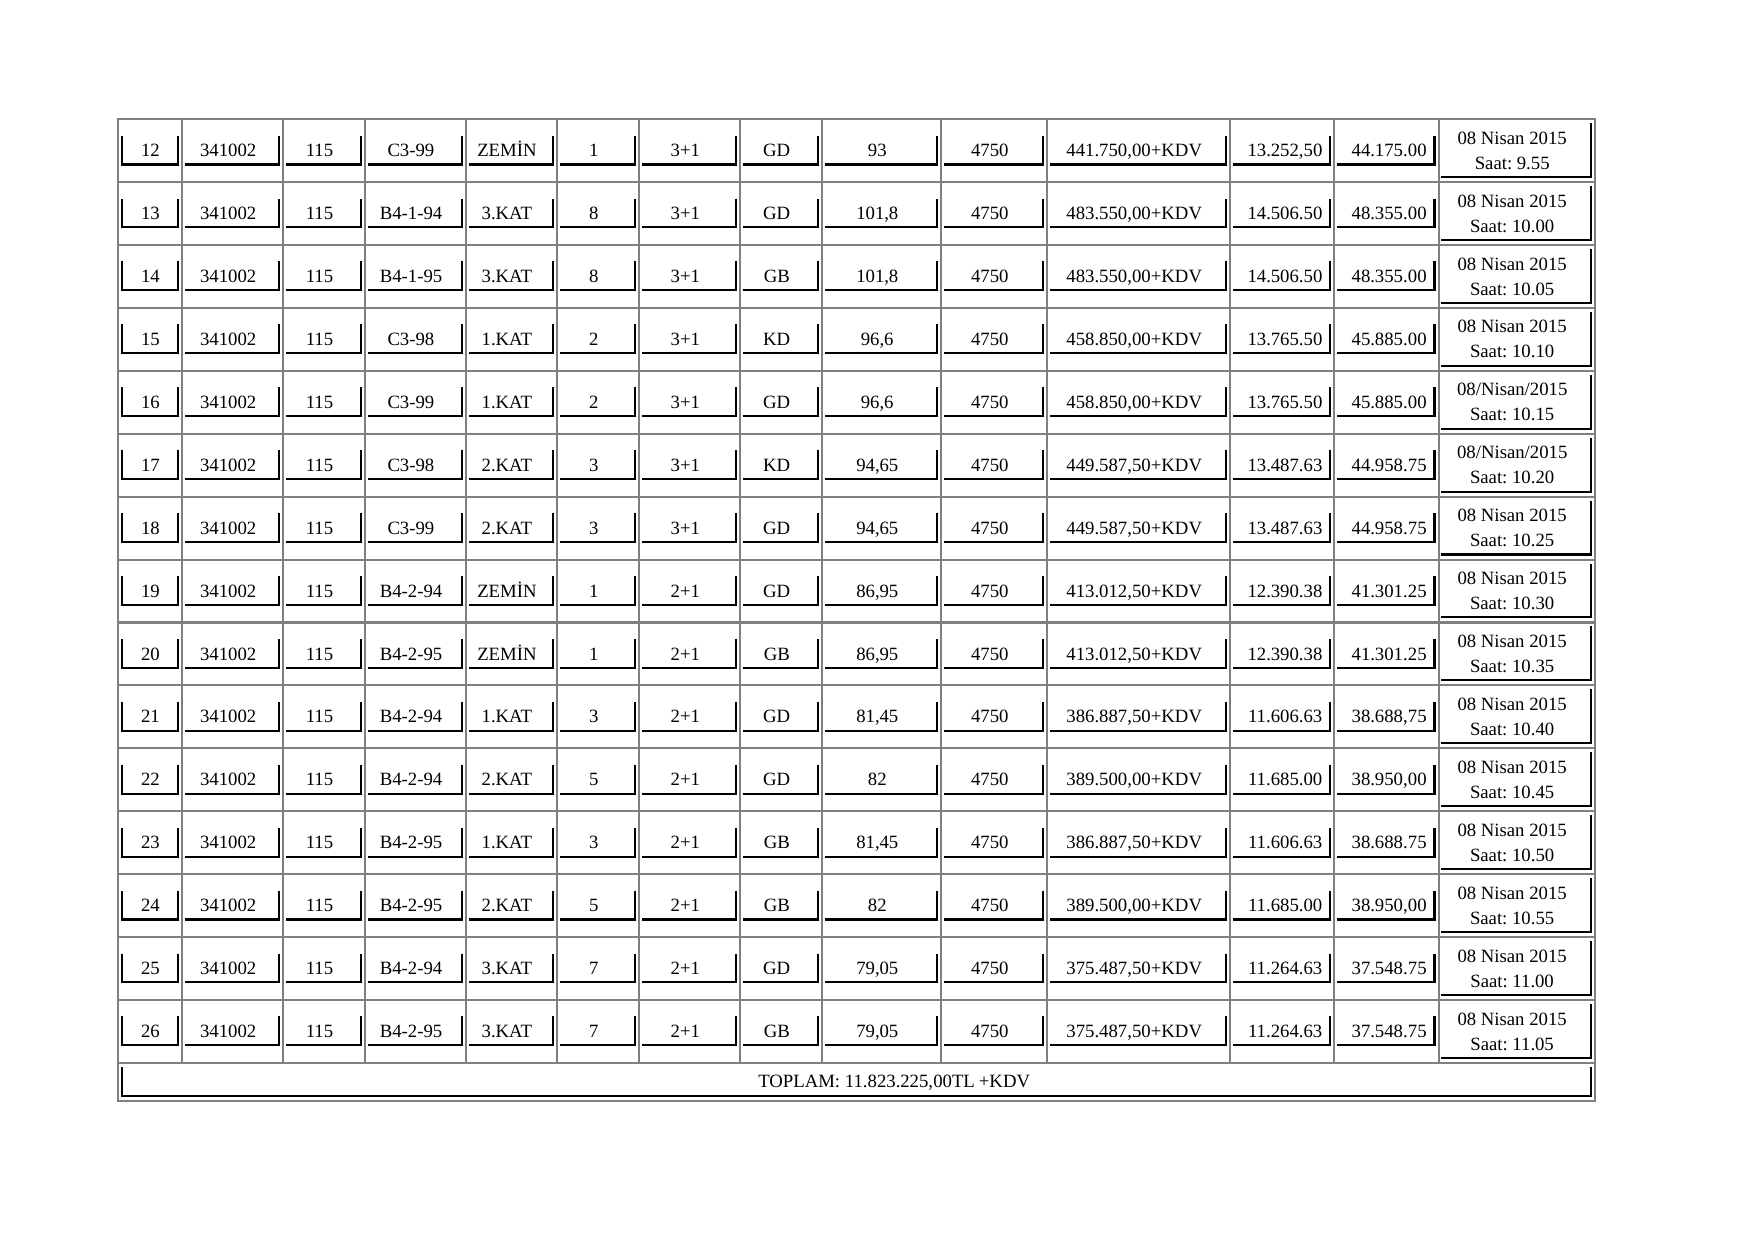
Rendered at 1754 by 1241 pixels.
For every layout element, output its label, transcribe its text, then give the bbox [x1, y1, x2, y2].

table_cell 341002 [183, 435, 282, 496]
table_cell 08 Nisan 2015 Saat: 10.55 [1440, 875, 1594, 936]
table_cell 08 Nisan 2015 Saat: 10.50 [1440, 812, 1594, 873]
table_cell 37.548.75 [1335, 938, 1438, 999]
table_cell 38.950,00 [1335, 875, 1438, 936]
table_cell 2+1 [640, 938, 739, 999]
table_cell B4-2-94 [366, 749, 465, 810]
table_cell 08 Nisan 2015 Saat: 10.00 [1440, 183, 1594, 244]
table_cell 3+1 [640, 183, 739, 244]
table_cell 79,05 [823, 938, 940, 999]
table_cell ZEMİN [467, 120, 556, 181]
table_cell 08 Nisan 2015 Saat: 11.00 [1440, 938, 1594, 999]
table_cell 81,45 [823, 686, 940, 747]
table_cell 7 [558, 938, 638, 999]
table_cell 341002 [183, 561, 282, 621]
table_cell B4-2-95 [366, 624, 465, 684]
table_cell 08 Nisan 2015 Saat: 10.40 [1440, 686, 1594, 747]
table_cell 341002 [183, 120, 282, 181]
table_cell 115 [284, 561, 364, 621]
table_cell B4-2-94 [366, 561, 465, 621]
table_cell 4750 [942, 624, 1046, 684]
table_cell GD [741, 120, 821, 181]
table_cell 14.506.50 [1231, 183, 1333, 244]
table_cell 341002 [183, 183, 282, 244]
table_cell 2.KAT [467, 749, 556, 810]
table_cell 441.750,00+KDV [1048, 120, 1229, 181]
table_cell GB [741, 812, 821, 873]
table_cell 08/Nisan/2015 Saat: 10.15 [1440, 372, 1594, 433]
table_cell 18 [119, 498, 181, 558]
table_cell 25 [119, 938, 181, 999]
table_cell 79,05 [823, 1001, 940, 1062]
table_cell 3.KAT [467, 246, 556, 307]
table_cell 94,65 [823, 435, 940, 496]
table_cell 81,45 [823, 812, 940, 873]
table_cell 389.500,00+KDV [1048, 749, 1229, 810]
table_cell 37.548.75 [1335, 1001, 1438, 1062]
table_cell 15 [119, 309, 181, 370]
table_cell 3 [558, 435, 638, 496]
table_cell 4750 [942, 938, 1046, 999]
table_cell 22 [119, 749, 181, 810]
table_cell 08 Nisan 2015 Saat: 10.45 [1440, 749, 1594, 810]
table_cell 4750 [942, 1001, 1046, 1062]
table_cell 48.355.00 [1335, 183, 1438, 244]
table_cell 449.587,50+KDV [1048, 498, 1229, 558]
table_cell 93 [823, 120, 940, 181]
table_cell B4-2-95 [366, 875, 465, 936]
table_cell 458.850,00+KDV [1048, 309, 1229, 370]
table_cell 96,6 [823, 372, 940, 433]
table_cell 08 Nisan 2015 Saat: 10.10 [1440, 309, 1594, 370]
table_cell 5 [558, 875, 638, 936]
table_cell 08 Nisan 2015 Saat: 10.30 [1440, 561, 1594, 621]
table_cell 12.390.38 [1231, 561, 1333, 621]
table_cell 341002 [183, 372, 282, 433]
table_cell 13.252,50 [1231, 120, 1333, 181]
table_cell 389.500,00+KDV [1048, 875, 1229, 936]
table_cell 115 [284, 938, 364, 999]
table_cell B4-2-94 [366, 686, 465, 747]
table_cell 3+1 [640, 498, 739, 558]
table_cell 26 [119, 1001, 181, 1062]
table_cell 101,8 [823, 183, 940, 244]
table_cell 23 [119, 812, 181, 873]
table_cell 1.KAT [467, 372, 556, 433]
table_cell 08 Nisan 2015 Saat: 11.05 [1440, 1001, 1594, 1062]
table_cell 11.606.63 [1231, 686, 1333, 747]
table_cell 4750 [942, 120, 1046, 181]
table_cell 8 [558, 246, 638, 307]
table_cell 86,95 [823, 624, 940, 684]
table_cell 341002 [183, 624, 282, 684]
table_cell 82 [823, 875, 940, 936]
table_cell 341002 [183, 246, 282, 307]
table_cell 94,65 [823, 498, 940, 558]
table_cell 13.487.63 [1231, 435, 1333, 496]
table_cell 2+1 [640, 812, 739, 873]
table_cell 115 [284, 309, 364, 370]
table_cell 2+1 [640, 686, 739, 747]
table_cell 341002 [183, 498, 282, 558]
table_cell 4750 [942, 372, 1046, 433]
table_cell C3-98 [366, 309, 465, 370]
table_cell 2+1 [640, 875, 739, 936]
table_cell 115 [284, 812, 364, 873]
table_cell 386.887,50+KDV [1048, 686, 1229, 747]
table_cell 7 [558, 1001, 638, 1062]
table_cell KD [741, 435, 821, 496]
table_cell GD [741, 938, 821, 999]
table_cell 115 [284, 246, 364, 307]
table_cell GB [741, 624, 821, 684]
table_cell B4-2-95 [366, 1001, 465, 1062]
table_cell GD [741, 183, 821, 244]
table_cell 12 [119, 120, 181, 181]
table_cell 45.885.00 [1335, 309, 1438, 370]
table_cell 3 [558, 812, 638, 873]
table_cell C3-98 [366, 435, 465, 496]
table_cell 12.390.38 [1231, 624, 1333, 684]
table_cell 3+1 [640, 309, 739, 370]
table_cell 4750 [942, 309, 1046, 370]
table_cell 4750 [942, 686, 1046, 747]
table_cell 341002 [183, 938, 282, 999]
table_cell 101,8 [823, 246, 940, 307]
table_cell 115 [284, 120, 364, 181]
table_cell 08/Nisan/2015 Saat: 10.20 [1440, 435, 1594, 496]
table_cell 08 Nisan 2015 Saat: 10.25 [1440, 498, 1594, 558]
table_cell 1 [558, 120, 638, 181]
table_cell GB [741, 875, 821, 936]
table_cell 2 [558, 372, 638, 433]
table_cell 44.958.75 [1335, 498, 1438, 558]
table_cell 115 [284, 435, 364, 496]
table_cell 11.264.63 [1231, 938, 1333, 999]
table_cell 8 [558, 183, 638, 244]
table_cell 1.KAT [467, 812, 556, 873]
table_cell 16 [119, 372, 181, 433]
table_cell 96,6 [823, 309, 940, 370]
table_cell 341002 [183, 875, 282, 936]
table_cell 19 [119, 561, 181, 621]
table_cell 4750 [942, 561, 1046, 621]
table_cell 24 [119, 875, 181, 936]
table_cell B4-1-95 [366, 246, 465, 307]
table_cell 13.487.63 [1231, 498, 1333, 558]
table_cell 44.175.00 [1335, 120, 1438, 181]
table_cell ZEMİN [467, 624, 556, 684]
table_cell B4-1-94 [366, 183, 465, 244]
table_cell 449.587,50+KDV [1048, 435, 1229, 496]
table_cell 375.487,50+KDV [1048, 938, 1229, 999]
table_cell 413.012,50+KDV [1048, 624, 1229, 684]
table_cell B4-2-95 [366, 812, 465, 873]
table_cell 2.KAT [467, 498, 556, 558]
table_cell 08 Nisan 2015 Saat: 10.35 [1440, 624, 1594, 684]
table_cell 375.487,50+KDV [1048, 1001, 1229, 1062]
table_cell 86,95 [823, 561, 940, 621]
table_cell 20 [119, 624, 181, 684]
table_cell 13 [119, 183, 181, 244]
table_cell 5 [558, 749, 638, 810]
table_cell 458.850,00+KDV [1048, 372, 1229, 433]
table_cell 341002 [183, 1001, 282, 1062]
table_cell GB [741, 246, 821, 307]
table_cell 115 [284, 1001, 364, 1062]
table_cell 11.685.00 [1231, 749, 1333, 810]
table_cell 41.301.25 [1335, 624, 1438, 684]
table_cell 38.688,75 [1335, 686, 1438, 747]
table_cell GB [741, 1001, 821, 1062]
table_cell 48.355.00 [1335, 246, 1438, 307]
table_cell 3 [558, 498, 638, 558]
table_cell ZEMİN [467, 561, 556, 621]
table_cell KD [741, 309, 821, 370]
table_cell 17 [119, 435, 181, 496]
table_cell 4750 [942, 749, 1046, 810]
table_cell 3.KAT [467, 1001, 556, 1062]
table_cell 1 [558, 624, 638, 684]
table_cell 13.765.50 [1231, 309, 1333, 370]
table_cell 2 [558, 309, 638, 370]
table_cell 2+1 [640, 561, 739, 621]
table_cell 4750 [942, 812, 1046, 873]
table_cell 341002 [183, 686, 282, 747]
table_cell 341002 [183, 309, 282, 370]
table_cell 115 [284, 624, 364, 684]
table_cell 3+1 [640, 120, 739, 181]
table_cell 1.KAT [467, 686, 556, 747]
table_cell 341002 [183, 812, 282, 873]
table_cell 11.606.63 [1231, 812, 1333, 873]
table_cell 483.550,00+KDV [1048, 183, 1229, 244]
table_cell 115 [284, 372, 364, 433]
table_cell GD [741, 372, 821, 433]
table_cell 3+1 [640, 246, 739, 307]
table_cell 2.KAT [467, 435, 556, 496]
table_cell 38.688.75 [1335, 812, 1438, 873]
table_cell 44.958.75 [1335, 435, 1438, 496]
table_cell 3 [558, 686, 638, 747]
table_cell 14.506.50 [1231, 246, 1333, 307]
table_cell B4-2-94 [366, 938, 465, 999]
table_cell 3.KAT [467, 183, 556, 244]
table_cell 483.550,00+KDV [1048, 246, 1229, 307]
table_cell TOPLAM: 11.823.225,00TL +KDV [119, 1064, 1594, 1100]
table_cell 21 [119, 686, 181, 747]
table_cell 45.885.00 [1335, 372, 1438, 433]
table_cell 82 [823, 749, 940, 810]
table_cell GD [741, 749, 821, 810]
table_cell 115 [284, 686, 364, 747]
table_cell GD [741, 561, 821, 621]
table_cell 2+1 [640, 749, 739, 810]
table_cell C3-99 [366, 498, 465, 558]
table_cell 11.685.00 [1231, 875, 1333, 936]
table_cell 4750 [942, 498, 1046, 558]
table_cell 413.012,50+KDV [1048, 561, 1229, 621]
table_cell 08 Nisan 2015 Saat: 10.05 [1440, 246, 1594, 307]
table_cell 2.KAT [467, 875, 556, 936]
table_cell 1 [558, 561, 638, 621]
table_cell 115 [284, 749, 364, 810]
table_cell 2+1 [640, 624, 739, 684]
table_cell 3.KAT [467, 938, 556, 999]
table_cell 11.264.63 [1231, 1001, 1333, 1062]
table_cell 115 [284, 875, 364, 936]
table_cell 115 [284, 498, 364, 558]
table_cell 115 [284, 183, 364, 244]
table_cell 4750 [942, 875, 1046, 936]
table_cell 4750 [942, 246, 1046, 307]
table_cell 41.301.25 [1335, 561, 1438, 621]
table_cell 3+1 [640, 372, 739, 433]
table_cell 1.KAT [467, 309, 556, 370]
table_cell 08 Nisan 2015 Saat: 9.55 [1440, 120, 1594, 181]
table_cell 38.950,00 [1335, 749, 1438, 810]
table_cell 386.887,50+KDV [1048, 812, 1229, 873]
table_cell GD [741, 686, 821, 747]
table_cell 341002 [183, 749, 282, 810]
table_cell C3-99 [366, 372, 465, 433]
table_cell GD [741, 498, 821, 558]
table_cell 14 [119, 246, 181, 307]
table_cell 4750 [942, 183, 1046, 244]
table_cell C3-99 [366, 120, 465, 181]
table_cell 4750 [942, 435, 1046, 496]
table_cell 13.765.50 [1231, 372, 1333, 433]
table_cell 3+1 [640, 435, 739, 496]
table_cell 2+1 [640, 1001, 739, 1062]
